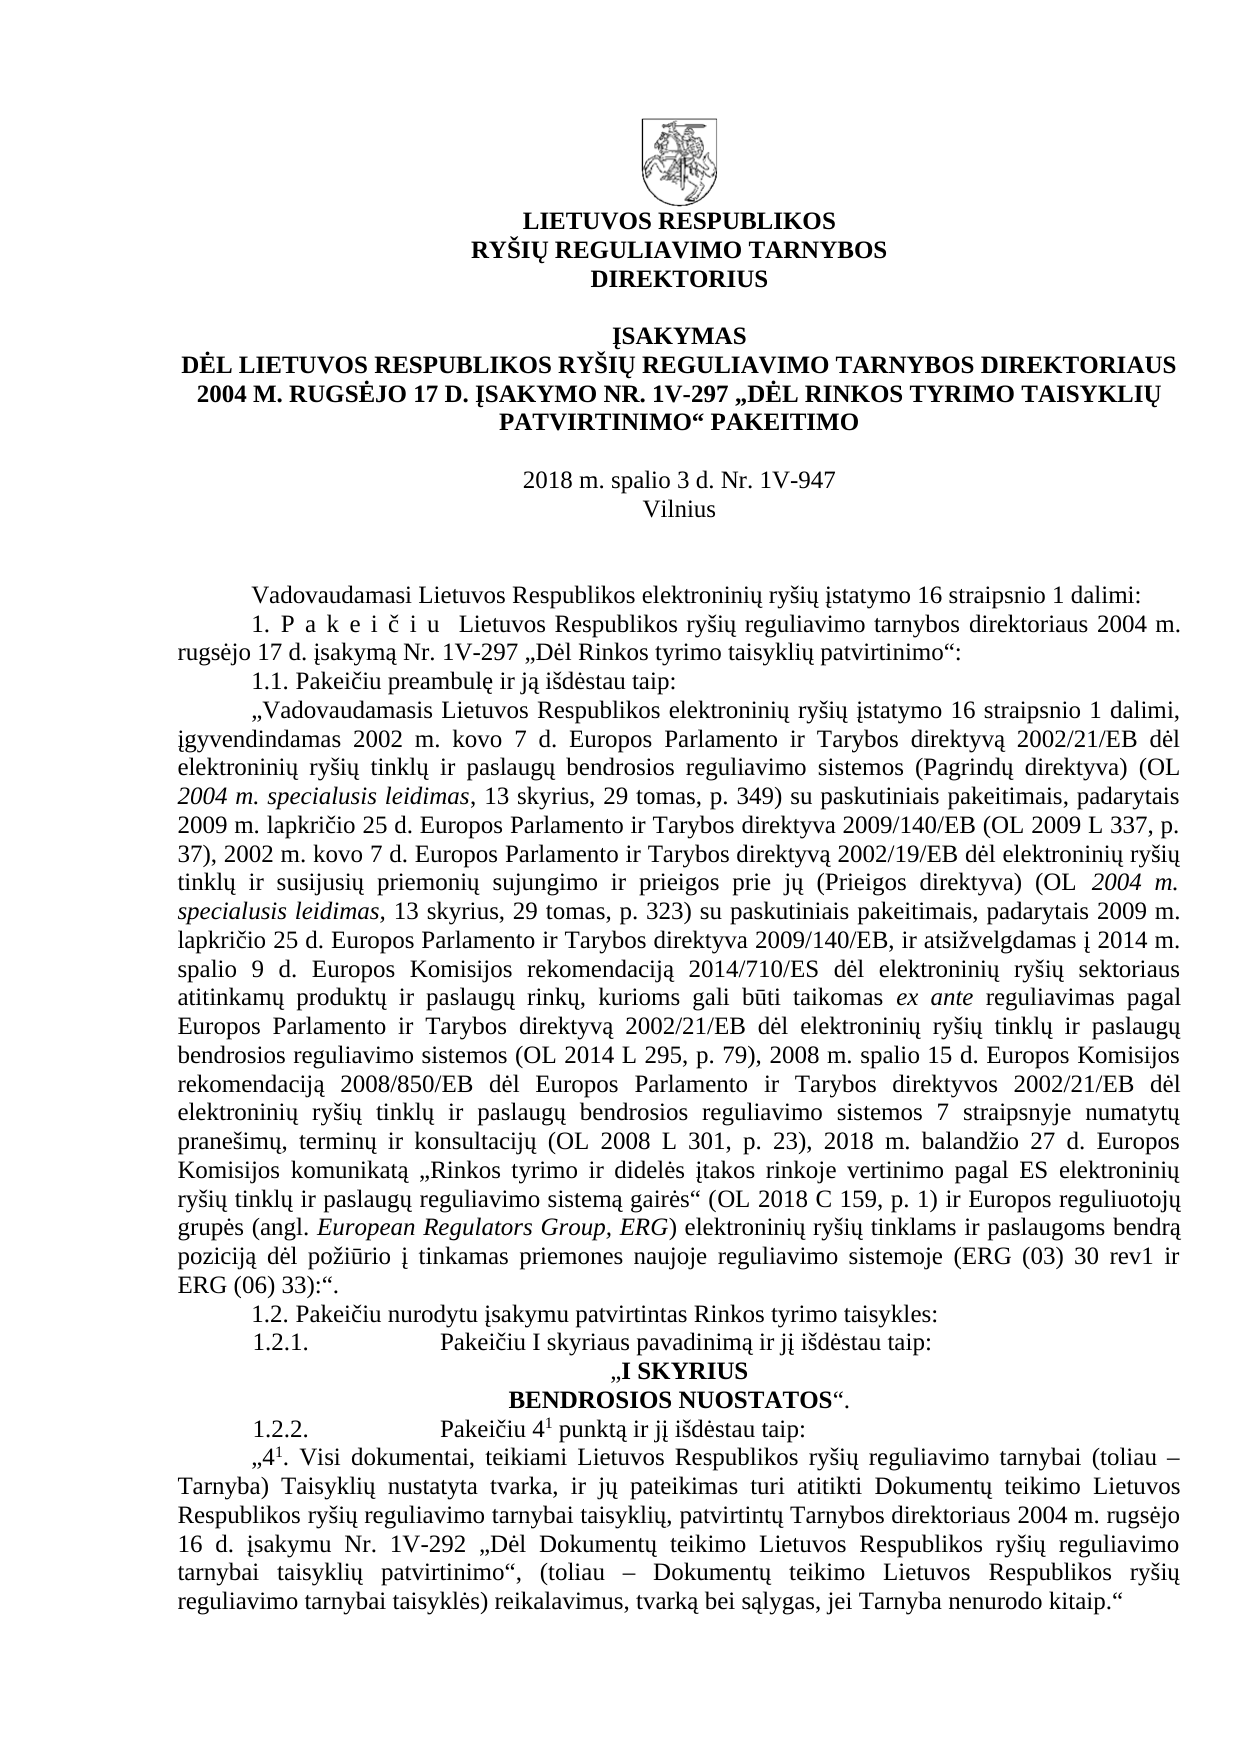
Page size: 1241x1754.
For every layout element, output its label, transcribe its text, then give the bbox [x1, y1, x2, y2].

text 1.2.2. Pakeičiu 41 punktą ir jį išdėstau taip: [252, 1414, 1181, 1442]
text „I SKYRIUS [177, 1356, 1181, 1385]
text DĖL LIETUVOS RESPUBLIKOS RYŠIŲ REGULIAVIMO TARNYBOS DIREKTORIAUS 2004 M. RUGSĖJO 17 D. ĮSAKYMO NR. 1V-297 „DĖL RINKOS TYRIMO TAISYKLIŲ PATVIRTINIMO“ PAKEITIMO [177, 350, 1181, 436]
text 1. Pakeičiu Lietuvos Respublikos ryšių reguliavimo tarnybos direktoriaus 2004 m. rugsėjo 17 d. įsakymą Nr. 1V-297 „Dėl Rinkos tyrimo taisyklių patvirtinimo“: [177, 609, 1181, 666]
text Vilnius [177, 494, 1181, 522]
text ĮSAKYMAS [177, 321, 1181, 350]
text Vadovaudamasi Lietuvos Respublikos elektroninių ryšių įstatymo 16 straipsnio 1 dalimi: [177, 580, 1181, 609]
text 1.2. Pakeičiu nurodytu įsakymu patvirtintas Rinkos tyrimo taisykles: [177, 1299, 1181, 1327]
text RYŠIŲ REGULIAVIMO TARNYBOS [177, 235, 1181, 264]
text 1.2.1. Pakeičiu I skyriaus pavadinimą ir jį išdėstau taip: [252, 1327, 1181, 1356]
text LIETUVOS RESPUBLIKOS [177, 206, 1181, 235]
text „41. Visi dokumentai, teikiami Lietuvos Respublikos ryšių reguliavimo tarnybai (toliau – Tarnyba) Taisyklių nustatyta tvarka, ir jų pateikimas turi atitikti Dokumentų teikimo Lietuvos Respublikos ryšių reguliavimo tarnybai taisyklių, patvirtintų Tarnybos direktoriaus 2004 m. rugsėjo 16 d. įsakymu Nr. 1V-292 „Dėl Dokumentų teikimo Lietuvos Respublikos ryšių reguliavimo tarnybai taisyklių patvirtinimo“, (toliau – Dokumentų teikimo Lietuvos Respublikos ryšių reguliavimo tarnybai taisyklės) reikalavimus, tvarką bei sąlygas, jei Tarnyba nenurodo kitaip.“ [177, 1442, 1181, 1615]
text DIREKTORIUS [177, 264, 1181, 292]
text 1.1. Pakeičiu preambulę ir ją išdėstau taip: [177, 666, 1181, 695]
text 2018 m. spalio 3 d. Nr. 1V-947 [177, 465, 1181, 494]
text BENDROSIOS NUOSTATOS“. [177, 1385, 1181, 1414]
text „Vadovaudamasis Lietuvos Respublikos elektroninių ryšių įstatymo 16 straipsnio 1 dalimi, įgyvendindamas 2002 m. kovo 7 d. Europos Parlamento ir Tarybos direktyvą 2002/21/EB dėl elektroninių ryšių tinklų ir paslaugų bendrosios reguliavimo sistemos (Pagrindų direktyva) (OL 2004 m. specialusis leidimas, 13 skyrius, 29 tomas, p. 349) su paskutiniais pakeitimais, padarytais 2009 m. lapkričio 25 d. Europos Parlamento ir Tarybos direktyva 2009/140/EB (OL 2009 L 337, p. 37), 2002 m. kovo 7 d. Europos Parlamento ir Tarybos direktyvą 2002/19/EB dėl elektroninių ryšių tinklų ir susijusių priemonių sujungimo ir prieigos prie jų (Prieigos direktyva) (OL 2004 m. specialusis leidimas, 13 skyrius, 29 tomas, p. 323) su paskutiniais pakeitimais, padarytais 2009 m. lapkričio 25 d. Europos Parlamento ir Tarybos direktyva 2009/140/EB, ir atsižvelgdamas į 2014 m. spalio 9 d. Europos Komisijos rekomendaciją 2014/710/ES dėl elektroninių ryšių sektoriaus atitinkamų produktų ir paslaugų rinkų, kurioms gali būti taikomas ex ante reguliavimas pagal Europos Parlamento ir Tarybos direktyvą 2002/21/EB dėl elektroninių ryšių tinklų ir paslaugų bendrosios reguliavimo sistemos (OL 2014 L 295, p. 79), 2008 m. spalio 15 d. Europos Komisijos rekomendaciją 2008/850/EB dėl Europos Parlamento ir Tarybos direktyvos 2002/21/EB dėl elektroninių ryšių tinklų ir paslaugų bendrosios reguliavimo sistemos 7 straipsnyje numatytų pranešimų, terminų ir konsultacijų (OL 2008 L 301, p. 23), 2018 m. balandžio 27 d. Europos Komisijos komunikatą „Rinkos tyrimo ir didelės įtakos rinkoje vertinimo pagal ES elektroninių ryšių tinklų ir paslaugų reguliavimo sistemą gairės“ (OL 2018 C 159, p. 1) ir Europos reguliuotojų grupės (angl. European Regulators Group, ERG) elektroninių ryšių tinklams ir paslaugoms bendrą poziciją dėl požiūrio į tinkamas priemones naujoje reguliavimo sistemoje (ERG (03) 30 rev1 ir ERG (06) 33):“. [177, 695, 1181, 1299]
